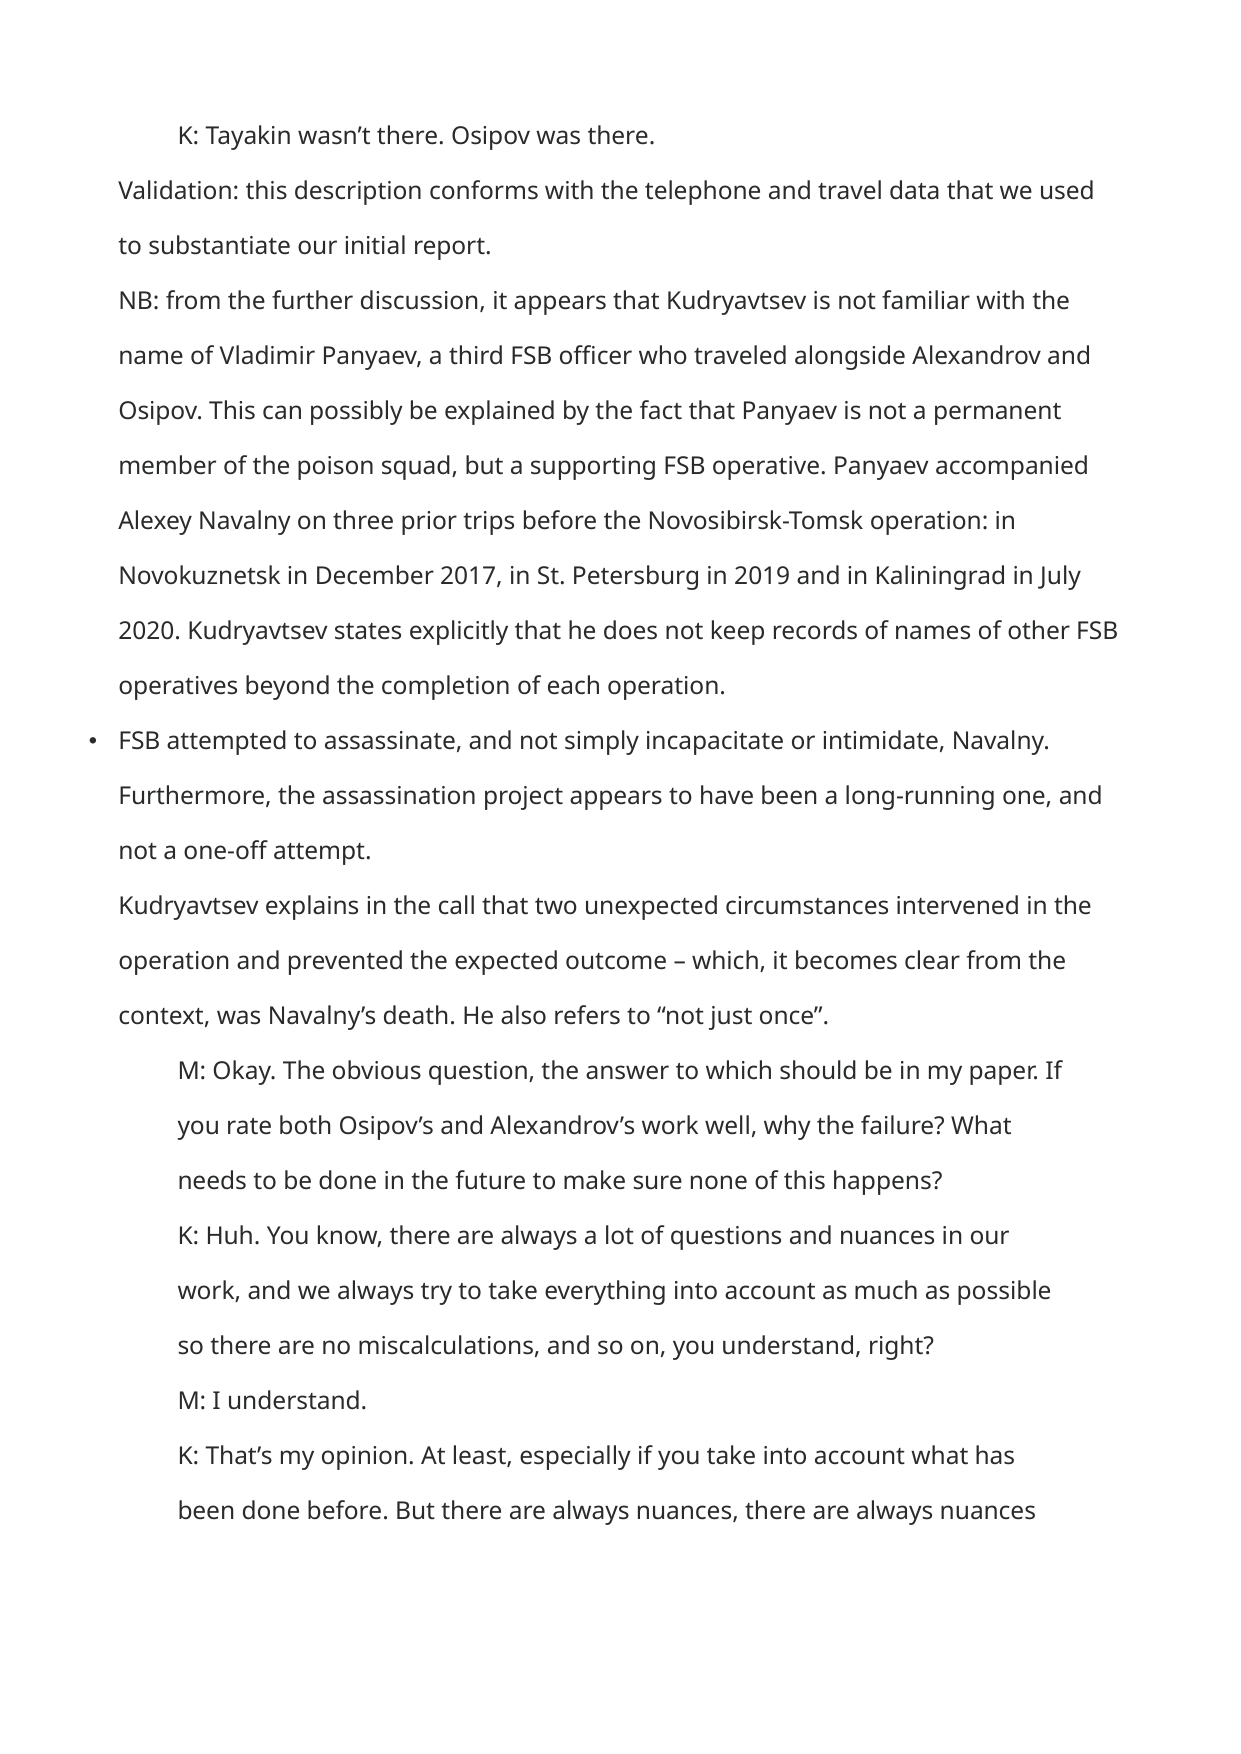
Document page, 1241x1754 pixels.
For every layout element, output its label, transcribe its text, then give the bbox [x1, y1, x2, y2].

text M: Okay. The obvious question, the answer to which should be in my paper. If you rate both Osipov’s and Alexandrov’s work well, why the failure? What needs to be done in the future to make sure none of this happens? [177, 1053, 1063, 1196]
text K: That’s my opinion. At least, especially if you take into account what has been done before. But there are always nuances, there are always nuances [177, 1438, 1063, 1526]
list FSB attempted to assassinate, and not simply incapacitate or intimidate, Navalny. Furthermore, the assassination project appears to have been a long-running one, and not a one-off attempt. [118, 723, 1122, 866]
text Validation: this description conforms with the telephone and travel data that we used to substantiate our initial report. [118, 173, 1122, 261]
text K: Huh. You know, there are always a lot of questions and nuances in our work, and we always try to take everything into account as much as possible so there are no miscalculations, and so on, you understand, right? [177, 1218, 1063, 1361]
text M: I understand. [177, 1383, 1063, 1416]
text Kudryavtsev explains in the call that two unexpected circumstances intervened in the operation and prevented the expected outcome – which, it becomes clear from the context, was Navalny’s death. He also refers to “not just once”. [118, 888, 1122, 1031]
text NB: from the further discussion, it appears that Kudryavtsev is not familiar with the name of Vladimir Panyaev, a third FSB officer who traveled alongside Alexandrov and Osipov. This can possibly be explained by the fact that Panyaev is not a permanent member of the poison squad, but a supporting FSB operative. Panyaev accompanied Alexey Navalny on three prior trips before the Novosibirsk-Tomsk operation: in Novokuznetsk in December 2017, in St. Petersburg in 2019 and in Kaliningrad in July 2020. Kudryavtsev states explicitly that he does not keep records of names of other FSB operatives beyond the completion of each operation. [118, 283, 1122, 701]
text K: Tayakin wasn’t there. Osipov was there. [177, 118, 1063, 151]
